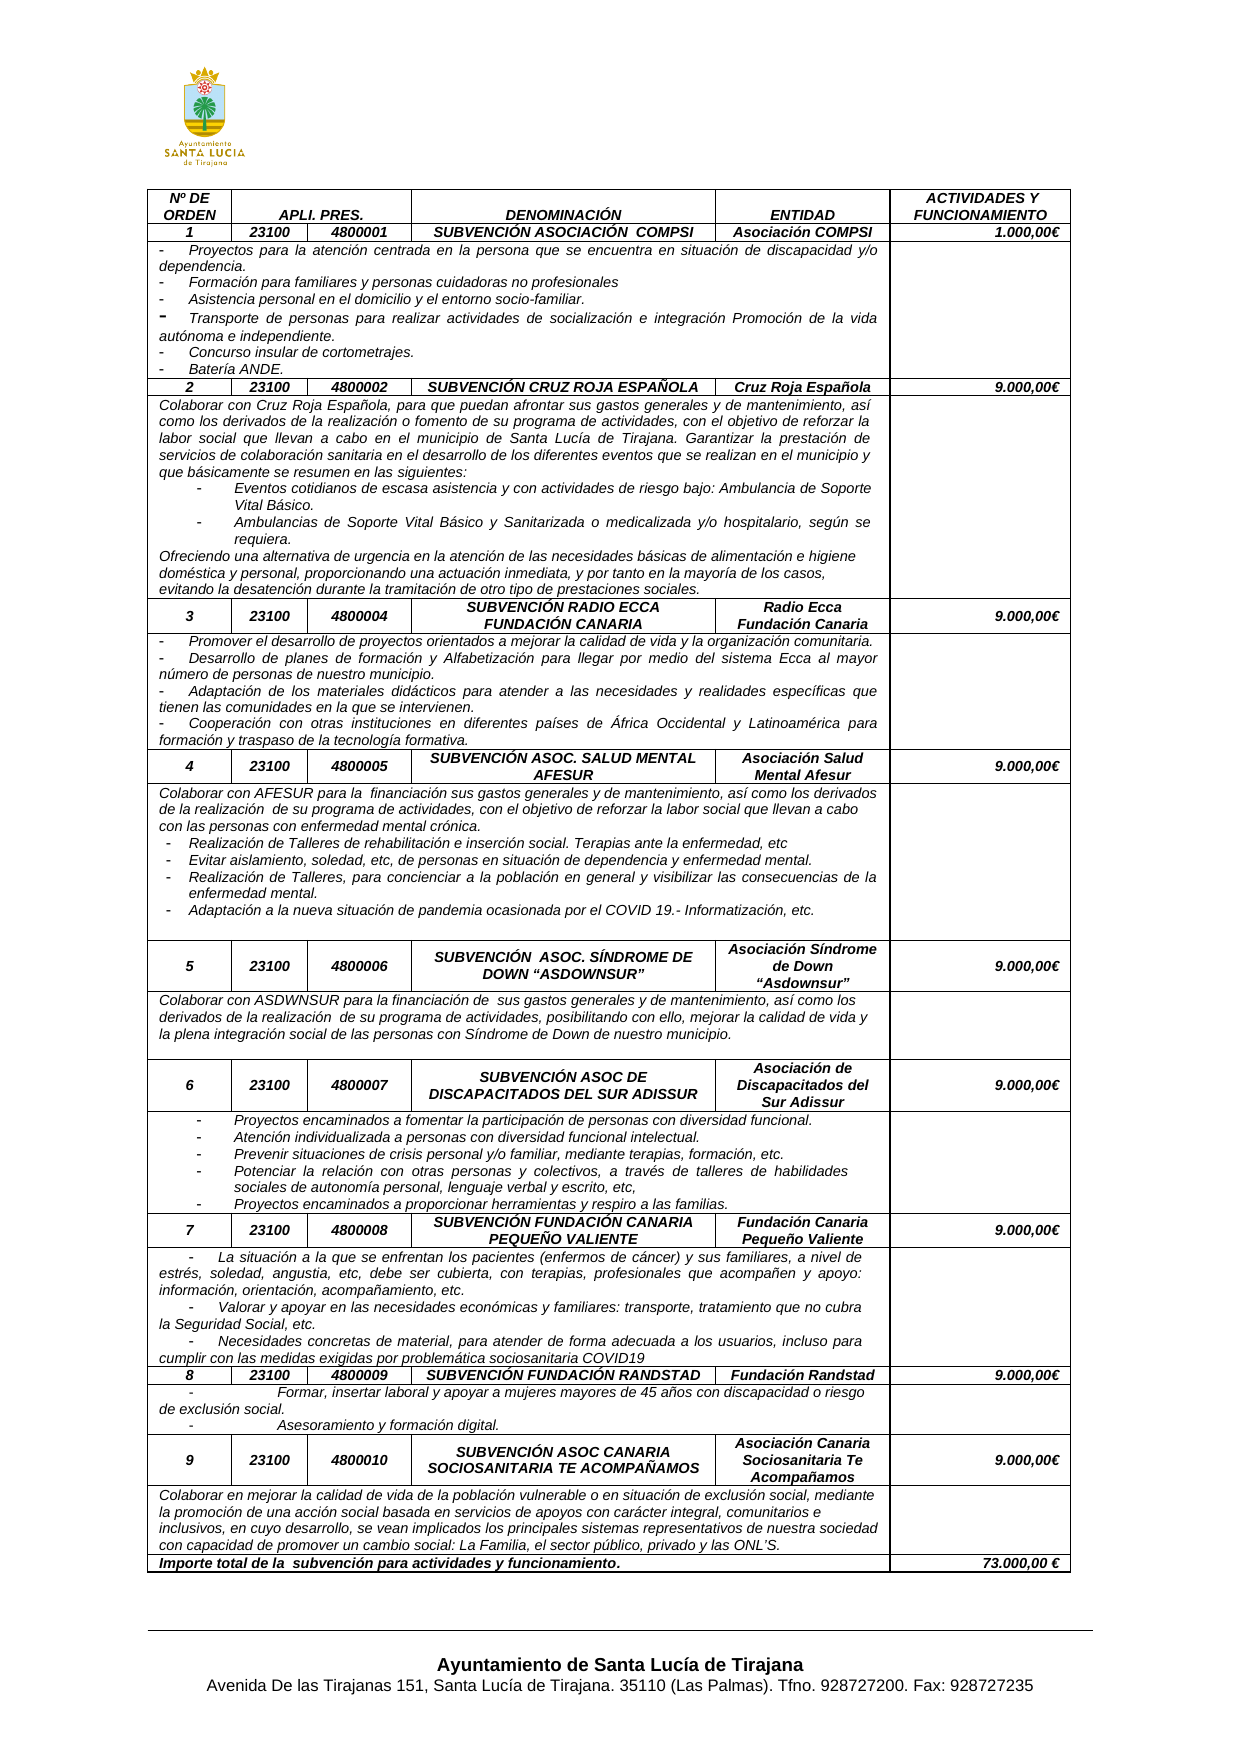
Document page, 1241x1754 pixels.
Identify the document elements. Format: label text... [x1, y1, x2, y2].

table_cell Cruz Roja Española [716, 379, 889, 395]
table_cell 23100 [232, 599, 307, 632]
table_cell SUBVENCIÓN ASOC CANARIA SOCIOSANITARIA TE ACOMPAÑAMOS [412, 1435, 715, 1485]
table_cell [891, 242, 1070, 377]
table_cell 2 [148, 379, 231, 395]
table_cell Fundación Canaria Pequeño Valiente [716, 1214, 889, 1247]
table_cell 23100 [232, 1367, 307, 1384]
table_cell 1 [148, 224, 231, 241]
table_cell 4800002 [308, 379, 411, 395]
table_cell [891, 1486, 1070, 1553]
table_cell 4800005 [308, 750, 411, 783]
table_cell 4800006 [308, 941, 411, 991]
table_cell La situación a la que se enfrentan los pacientes (enfermos de cáncer) y sus familiares, a nivel de estrés, soledad, angustia, etc, debe ser cubierta, con terapias, profesionales que acompañen y apoyo: información, orientación, acompañamiento, etc. Valorar y apoyar en las necesidades económicas y familiares: transporte, tratamiento que no cubra la Seguridad Social, etc. Necesidades concretas de material, para atender de forma adecuada a los usuarios, incluso para cumplir con las medidas exigidas por problemática sociosanitaria COVID19 [148, 1248, 889, 1366]
table_cell [891, 784, 1070, 940]
table_cell Fundación Randstad [716, 1367, 889, 1384]
table_cell 23100 [232, 379, 307, 395]
table_cell 9.000,00€ [891, 1060, 1070, 1111]
table_header DENOMINACIÓN [412, 190, 715, 223]
table_cell 7 [148, 1214, 231, 1247]
table_cell [891, 1248, 1070, 1366]
table_cell Colaborar con ASDWNSUR para la financiación de sus gastos generales y de mantenimiento, así como los derivados de la realización de su programa de actividades, posibilitando con ello, mejorar la calidad de vida y la plena integración social de las personas con Síndrome de Down de nuestro municipio. [148, 992, 889, 1059]
table_cell 4800001 [308, 224, 411, 241]
table_cell 4800008 [308, 1214, 411, 1247]
table_cell SUBVENCIÓN FUNDACIÓN CANARIA PEQUEÑO VALIENTE [412, 1214, 715, 1247]
table_cell 4800010 [308, 1435, 411, 1485]
table_cell SUBVENCIÓN ASOCIACIÓN COMPSI [412, 224, 715, 241]
picture [147, 59, 262, 174]
table_cell Promover el desarrollo de proyectos orientados a mejorar la calidad de vida y la organización comunitaria. Desarrollo de planes de formación y Alfabetización para llegar por medio del sistema Ecca al mayor número de personas de nuestro municipio. Adaptación de los materiales didácticos para atender a las necesidades y realidades específicas que tienen las comunidades en la que se intervienen. Cooperación con otras instituciones en diferentes países de África Occidental y Latinoamérica para formación y traspaso de la tecnología formativa. [148, 634, 889, 749]
table_cell Colaborar con AFESUR para la financiación sus gastos generales y de mantenimiento, así como los derivados de la realización de su programa de actividades, con el objetivo de reforzar la labor social que llevan a cabo con las personas con enfermedad mental crónica. Realización de Talleres de rehabilitación e inserción social. Terapias ante la enfermedad, etc Evitar aislamiento, soledad, etc, de personas en situación de dependencia y enfermedad mental. Realización de Talleres, para concienciar a la población en general y visibilizar las consecuencias de la enfermedad mental. Adaptación a la nueva situación de pandemia ocasionada por el COVID 19.- Informatización, etc. [148, 784, 889, 940]
table_cell Asociación Salud Mental Afesur [716, 750, 889, 783]
table_cell SUBVENCIÓN ASOC DE DISCAPACITADOS DEL SUR ADISSUR [412, 1060, 715, 1111]
table_cell Proyectos encaminados a fomentar la participación de personas con diversidad funcional. Atención individualizada a personas con diversidad funcional intelectual. Prevenir situaciones de crisis personal y/o familiar, mediante terapias, formación, etc. Potenciar la relación con otras personas y colectivos, a través de talleres de habilidades sociales de autonomía personal, lenguaje verbal y escrito, etc, Proyectos encaminados a proporcionar herramientas y respiro a las familias. [148, 1112, 889, 1213]
table_cell 9 [148, 1435, 231, 1485]
table_cell 9.000,00€ [891, 1214, 1070, 1247]
table_cell [891, 634, 1070, 749]
table_cell 9.000,00€ [891, 379, 1070, 395]
table_cell Asociación Canaria Sociosanitaria Te Acompañamos [716, 1435, 889, 1485]
table_cell 6 [148, 1060, 231, 1111]
table_cell 4800009 [308, 1367, 411, 1384]
table_cell SUBVENCIÓN CRUZ ROJA ESPAÑOLA [412, 379, 715, 395]
table_cell 5 [148, 941, 231, 991]
table_cell 8 [148, 1367, 231, 1384]
table_cell [891, 992, 1070, 1059]
table_cell Asociación COMPSI [716, 224, 889, 241]
table_cell Radio Ecca Fundación Canaria [716, 599, 889, 632]
table_cell SUBVENCIÓN ASOC. SÍNDROME DE DOWN “ASDOWNSUR” [412, 941, 715, 991]
table_cell 9.000,00€ [891, 1435, 1070, 1485]
table_cell 9.000,00€ [891, 941, 1070, 991]
table_cell 3 [148, 599, 231, 632]
table_cell 73.000,00 € [891, 1555, 1070, 1571]
table_cell [891, 1112, 1070, 1213]
table_cell 4 [148, 750, 231, 783]
table_cell SUBVENCIÓN RADIO ECCA FUNDACIÓN CANARIA [412, 599, 715, 632]
table_header ENTIDAD [716, 190, 889, 223]
table_cell Importe total de la subvención para actividades y funcionamiento. [148, 1555, 889, 1571]
table_cell 23100 [232, 1435, 307, 1485]
table_cell [891, 396, 1070, 598]
table_cell SUBVENCIÓN FUNDACIÓN RANDSTAD [412, 1367, 715, 1384]
table_cell Asociación Síndrome de Down “Asdownsur” [716, 941, 889, 991]
table_cell Formar, insertar laboral y apoyar a mujeres mayores de 45 años con discapacidad o riesgo de exclusión social. Asesoramiento y formación digital. [148, 1385, 889, 1434]
table_cell Colaborar en mejorar la calidad de vida de la población vulnerable o en situación de exclusión social, mediante la promoción de una acción social basada en servicios de apoyos con carácter integral, comunitarios e inclusivos, en cuyo desarrollo, se vean implicados los principales sistemas representativos de nuestra sociedad con capacidad de promover un cambio social: La Familia, el sector público, privado y las ONL’S. [148, 1486, 889, 1553]
table_cell Proyectos para la atención centrada en la persona que se encuentra en situación de discapacidad y/o dependencia. Formación para familiares y personas cuidadoras no profesionales Asistencia personal en el domicilio y el entorno socio-familiar. Transporte de personas para realizar actividades de socialización e integración Promoción de la vida autónoma e independiente. Concurso insular de cortometrajes. Batería ANDE. [148, 242, 889, 377]
table_cell 4800007 [308, 1060, 411, 1111]
table_cell 9.000,00€ [891, 750, 1070, 783]
table_cell 1.000,00€ [891, 224, 1070, 241]
table_cell 23100 [232, 1060, 307, 1111]
table_header Nº DE ORDEN [148, 190, 231, 223]
table_cell SUBVENCIÓN ASOC. SALUD MENTAL AFESUR [412, 750, 715, 783]
table_cell 23100 [232, 1214, 307, 1247]
table_cell 9.000,00€ [891, 599, 1070, 632]
table_cell 23100 [232, 941, 307, 991]
table_cell 23100 [232, 750, 307, 783]
table_header APLI. PRES. [232, 190, 411, 223]
table_cell Colaborar con Cruz Roja Española, para que puedan afrontar sus gastos generales y de mantenimiento, así como los derivados de la realización o fomento de su programa de actividades, con el objetivo de reforzar la labor social que llevan a cabo en el municipio de Santa Lucía de Tirajana. Garantizar la prestación de servicios de colaboración sanitaria en el desarrollo de los diferentes eventos que se realizan en el municipio y que básicamente se resumen en las siguientes: Eventos cotidianos de escasa asistencia y con actividades de riesgo bajo: Ambulancia de Soporte Vital Básico. Ambulancias de Soporte Vital Básico y Sanitarizada o medicalizada y/o hospitalario, según se requiera. Ofreciendo una alternativa de urgencia en la atención de las necesidades básicas de alimentación e higiene doméstica y personal, proporcionando una actuación inmediata, y por tanto en la mayoría de los casos, evitando la desatención durante la tramitación de otro tipo de prestaciones sociales. [148, 396, 889, 598]
table_cell [891, 1385, 1070, 1434]
table_cell Asociación de Discapacitados del Sur Adissur [716, 1060, 889, 1111]
table_cell 23100 [232, 224, 307, 241]
table_header ACTIVIDADES Y FUNCIONAMIENTO [891, 190, 1070, 223]
table_cell 4800004 [308, 599, 411, 632]
table_cell 9.000,00€ [891, 1367, 1070, 1384]
